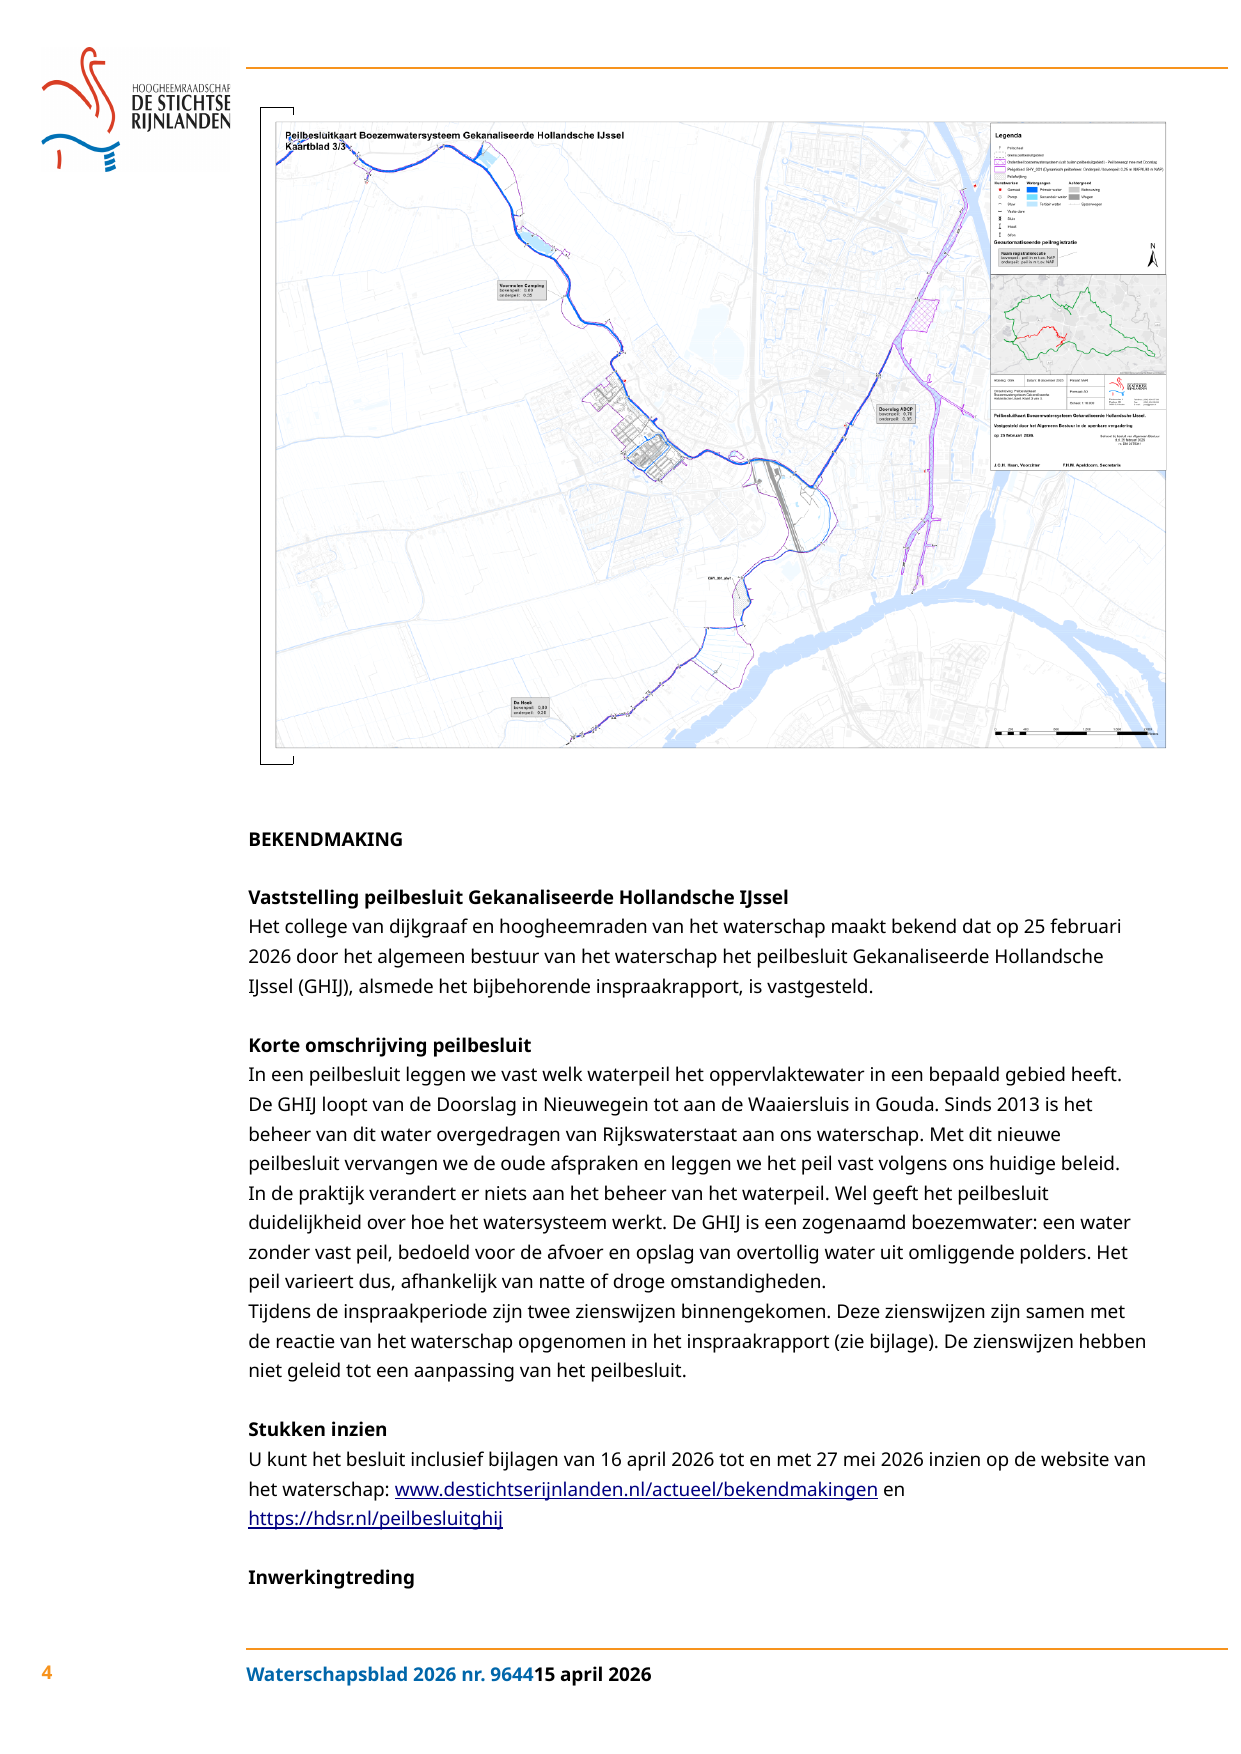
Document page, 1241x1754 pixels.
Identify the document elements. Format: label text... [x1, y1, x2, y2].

text In een peilbesluit leggen we vast welk waterpeil het oppervlaktewater in een bepaald gebied heeft. De GHIJ loopt van de Doorslag in Nieuwegein tot aan de Waaiersluis in Gouda. Sinds 2013 is het beheer van dit water overgedragen van Rijkswaterstaat aan ons waterschap. Met dit nieuwe peilbesluit vervangen we de oude afspraken en leggen we het peil vast volgens ons huidige beleid. [248, 1062, 1152, 1176]
text Korte omschrijving peilbesluit [248, 1032, 1152, 1058]
text Stukken inzien [248, 1417, 1152, 1442]
text Inwerkingtreding [248, 1564, 1152, 1590]
text Tijdens de inspraakperiode zijn twee zienswijzen binnengekomen. Deze zienswijzen zijn samen met de reactie van het waterschap opgenomen in het inspraakrapport (zie bijlage). De zienswijzen hebben niet geleid tot een aanpassing van het peilbesluit. [248, 1298, 1152, 1383]
text BEKENDMAKING [248, 815, 1152, 855]
text Vaststelling peilbesluit Gekanaliseerde Hollandsche IJssel [248, 884, 1152, 910]
text Het college van dijkgraaf en hoogheemraden van het waterschap maakt bekend dat op 25 februari 2026 door het algemeen bestuur van het waterschap het peilbesluit Gekanaliseerde Hollandsche IJssel (GHIJ), alsmede het bijbehorende inspraakrapport, is vastgesteld. [248, 914, 1152, 998]
text U kunt het besluit inclusief bijlagen van 16 april 2026 tot en met 27 mei 2026 inzien op de website van het waterschap: www.destichtserijnlanden.nl/actueel/bekendmakingen en https://hdsr.nl/peilbesluitghij [248, 1446, 1152, 1531]
picture [268, 115, 1173, 756]
picture [41, 47, 231, 172]
text In de praktijk verandert er niets aan het beheer van het waterpeil. Wel geeft het peilbesluit duidelijkheid over hoe het watersysteem werkt. De GHIJ is een zogenaamd boezemwater: een water zonder vast peil, bedoeld voor de afvoer en opslag van overtollig water uit omliggende polders. Het peil varieert dus, afhankelijk van natte of droge omstandigheden. [248, 1180, 1152, 1294]
